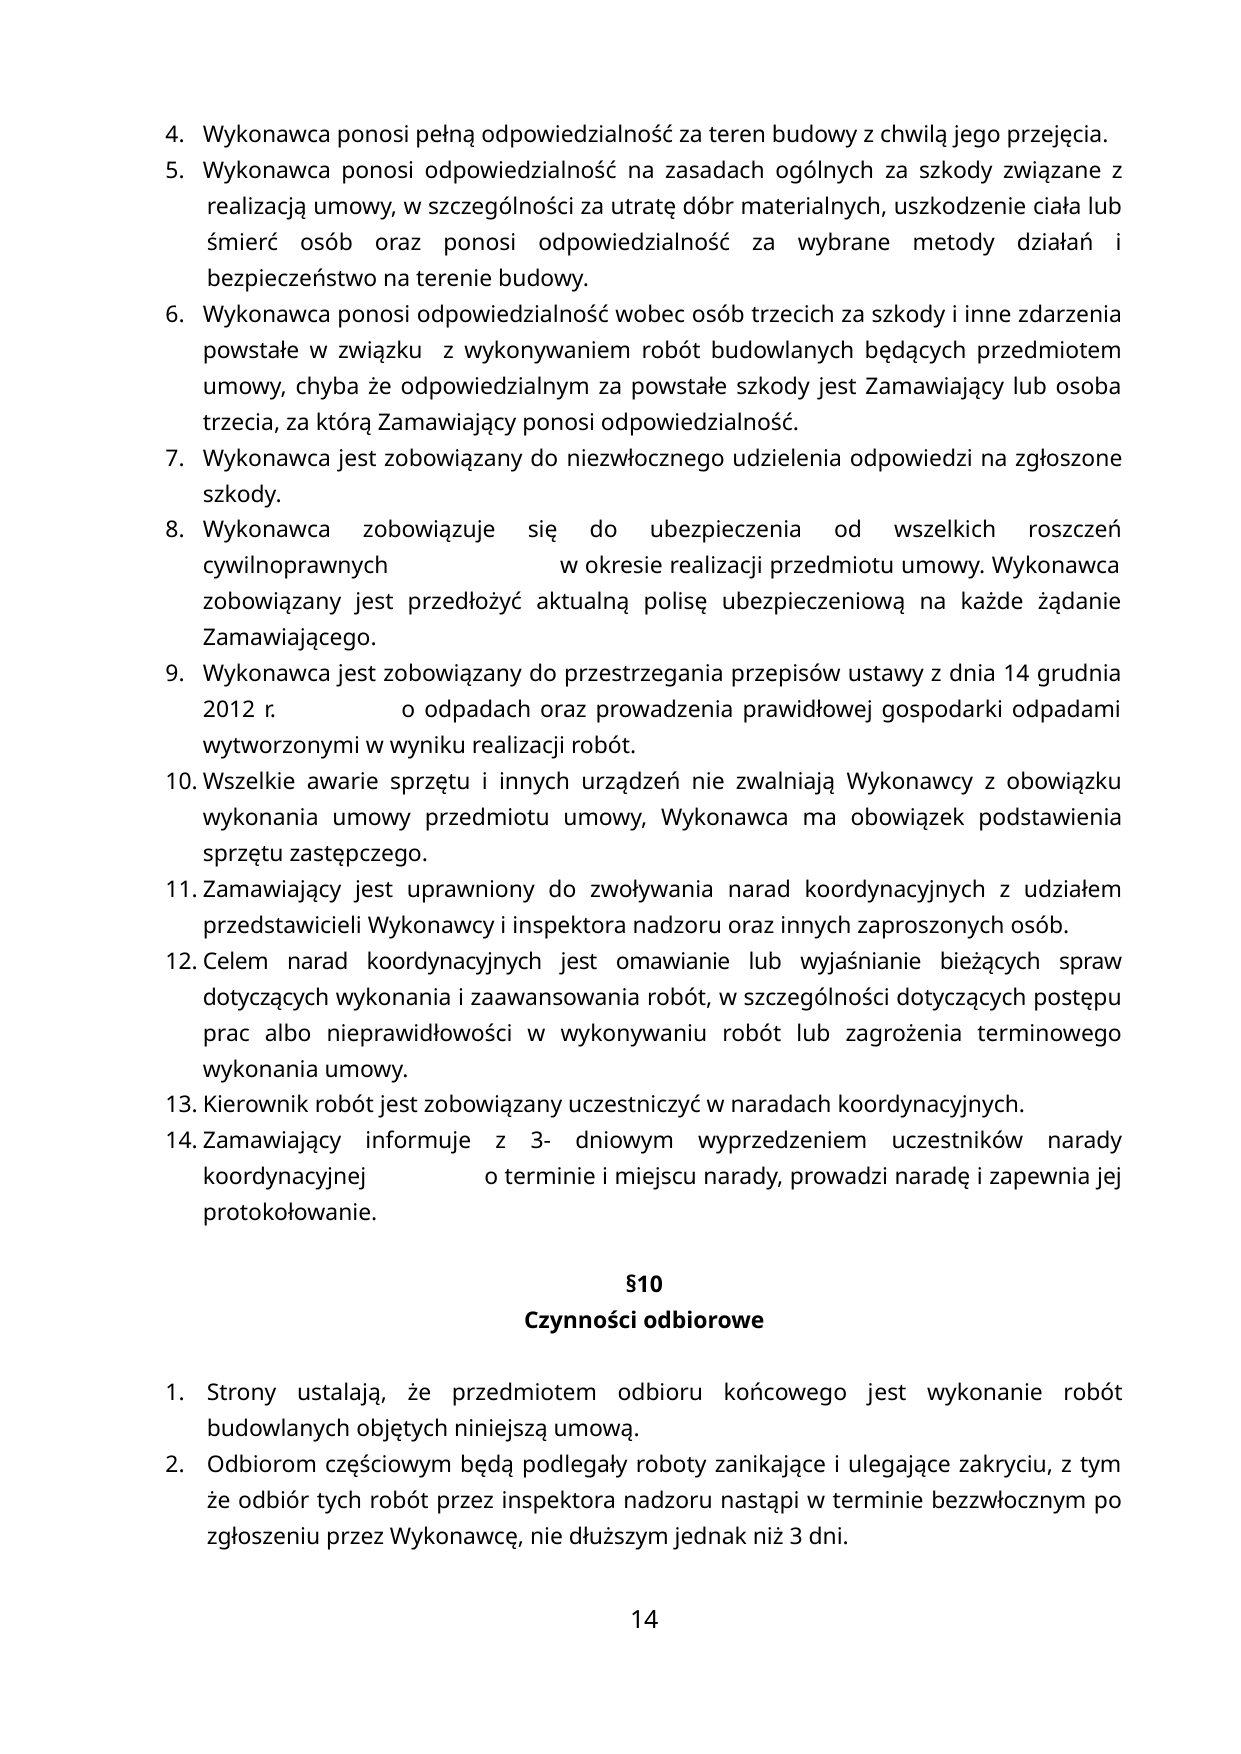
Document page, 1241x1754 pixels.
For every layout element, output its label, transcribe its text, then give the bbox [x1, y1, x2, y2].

list Wykonawca zobowiązuje się do ubezpieczenia od wszelkich roszczeń cywilnoprawnych w okresie realizacji przedmiotu umowy. Wykonawca zobowiązany jest przedłożyć aktualną polisę ubezpieczeniową na każde żądanie Zamawiającego. [165, 513, 1123, 652]
text 2. Odbiorom częściowym będą podlegały roboty zanikające i ulegające zakryciu, z tym że odbiór tych robót przez inspektora nadzoru nastąpi w terminie bezzwłocznym po zgłoszeniu przez Wykonawcę, nie dłuższym jednak niż 3 dni. [165, 1448, 1123, 1551]
text Czynności odbiorowe [165, 1304, 1123, 1335]
list Wykonawca ponosi odpowiedzialność wobec osób trzecich za szkody i inne zdarzenia powstałe w związku z wykonywaniem robót budowlanych będących przedmiotem umowy, chyba że odpowiedzialnym za powstałe szkody jest Zamawiający lub osoba trzecia, za którą Zamawiający ponosi odpowiedzialność. [165, 298, 1123, 437]
list Wykonawca jest zobowiązany do niezwłocznego udzielenia odpowiedzi na zgłoszone szkody. [165, 442, 1123, 509]
list Wykonawca ponosi odpowiedzialność na zasadach ogólnych za szkody związane z realizacją umowy, w szczególności za utratę dóbr materialnych, uszkodzenie ciała lub śmierć osób oraz ponosi odpowiedzialność za wybrane metody działań i bezpieczeństwo na terenie budowy. [165, 154, 1123, 293]
list Wszelkie awarie sprzętu i innych urządzeń nie zwalniają Wykonawcy z obowiązku wykonania umowy przedmiotu umowy, Wykonawca ma obowiązek podstawienia sprzętu zastępczego. [165, 765, 1123, 868]
list Celem narad koordynacyjnych jest omawianie lub wyjaśnianie bieżących spraw dotyczących wykonania i zaawansowania robót, w szczególności dotyczących postępu prac albo nieprawidłowości w wykonywaniu robót lub zagrożenia terminowego wykonania umowy. [165, 945, 1123, 1084]
list Zamawiający jest uprawniony do zwoływania narad koordynacyjnych z udziałem przedstawicieli Wykonawcy i inspektora nadzoru oraz innych zaproszonych osób. [165, 873, 1123, 940]
list Kierownik robót jest zobowiązany uczestniczyć w naradach koordynacyjnych. [165, 1088, 1123, 1120]
list Wykonawca jest zobowiązany do przestrzegania przepisów ustawy z dnia 14 grudnia 2012 r. o odpadach oraz prowadzenia prawidłowej gospodarki odpadami wytworzonymi w wyniku realizacji robót. [165, 657, 1123, 760]
list Zamawiający informuje z 3- dniowym wyprzedzeniem uczestników narady koordynacyjnej o terminie i miejscu narady, prowadzi naradę i zapewnia jej protokołowanie. [165, 1124, 1123, 1227]
text §10 [165, 1268, 1123, 1299]
list Wykonawca ponosi pełną odpowiedzialność za teren budowy z chwilą jego przejęcia. [165, 118, 1123, 149]
text 1. Strony ustalają, że przedmiotem odbioru końcowego jest wykonanie robót budowlanych objętych niniejszą umową. [165, 1376, 1123, 1443]
